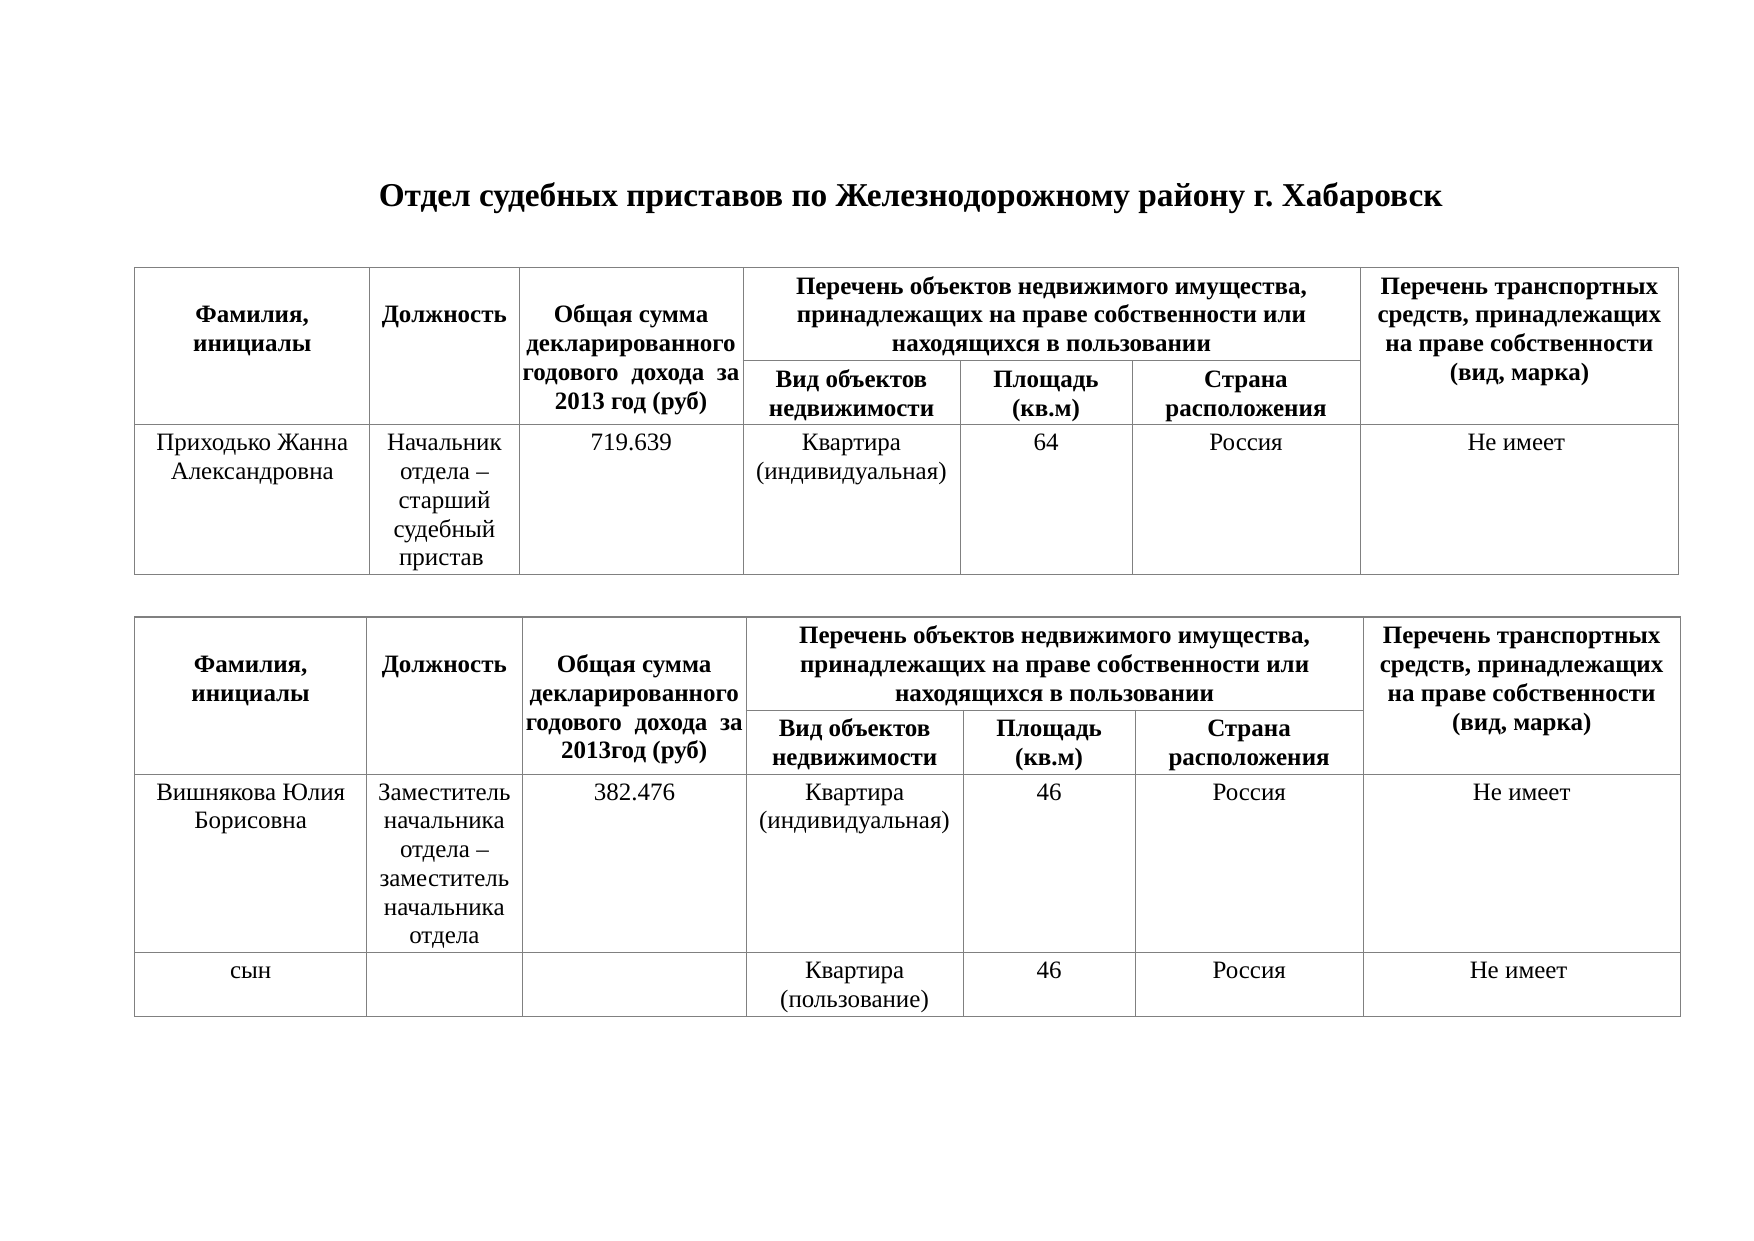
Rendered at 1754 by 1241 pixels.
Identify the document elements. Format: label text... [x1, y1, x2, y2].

table_header Общая сумма декларированного годового дохода за 2013год (руб) [523, 618, 746, 774]
table_header Перечень объектов недвижимого имущества, принадлежащих на праве собственности или находящихся в пользовании [744, 268, 1360, 360]
table_cell 46 [964, 953, 1135, 1016]
table_cell Вид объектов недвижимости [744, 361, 960, 424]
table_cell Россия [1136, 775, 1363, 952]
table_header Фамилия, инициалы [135, 268, 369, 424]
table_cell [367, 953, 522, 1016]
table_cell Страна расположения [1136, 711, 1363, 774]
table_cell Вид объектов недвижимости [747, 711, 963, 774]
table_cell Вишнякова Юлия Борисовна [135, 775, 366, 952]
table_cell Заместитель начальника отдела – заместитель начальника отдела [367, 775, 522, 952]
table_cell Россия [1133, 425, 1360, 574]
table_cell Приходько Жанна Александровна [135, 425, 369, 574]
table_header Перечень объектов недвижимого имущества, принадлежащих на праве собственности или находящихся в пользовании [747, 618, 1363, 709]
table_cell Начальник отдела – старший судебный пристав [370, 425, 519, 574]
table_cell Площадь (кв.м) [964, 711, 1135, 774]
table_header Фамилия, инициалы [135, 618, 366, 774]
table_cell Квартира (индивидуальная) [744, 425, 960, 574]
table_header Должность [370, 268, 519, 424]
table_cell Россия [1136, 953, 1363, 1016]
text Отдел судебных приставов по Железнодорожному району г. Хабаровск [135, 175, 1695, 213]
table_cell 64 [961, 425, 1132, 574]
table_cell 46 [964, 775, 1135, 952]
table_header Перечень транспортных средств, принадлежащих на праве собственности (вид, марка) [1361, 268, 1678, 424]
table_header Перечень транспортных средств, принадлежащих на праве собственности (вид, марка) [1364, 618, 1680, 774]
table_cell Страна расположения [1133, 361, 1360, 424]
table_cell Не имеет [1364, 953, 1680, 1016]
table_cell 719.639 [520, 425, 743, 574]
table_cell Не имеет [1364, 775, 1680, 952]
table_header Должность [367, 618, 522, 774]
table_cell Квартира (пользование) [747, 953, 963, 1016]
table_cell Площадь (кв.м) [961, 361, 1132, 424]
table_header Общая сумма декларированного годового дохода за 2013 год (руб) [520, 268, 743, 424]
table_cell [523, 953, 746, 1016]
table_cell Квартира (индивидуальная) [747, 775, 963, 952]
table_cell Не имеет [1361, 425, 1678, 574]
table_cell сын [135, 953, 366, 1016]
table_cell 382.476 [523, 775, 746, 952]
